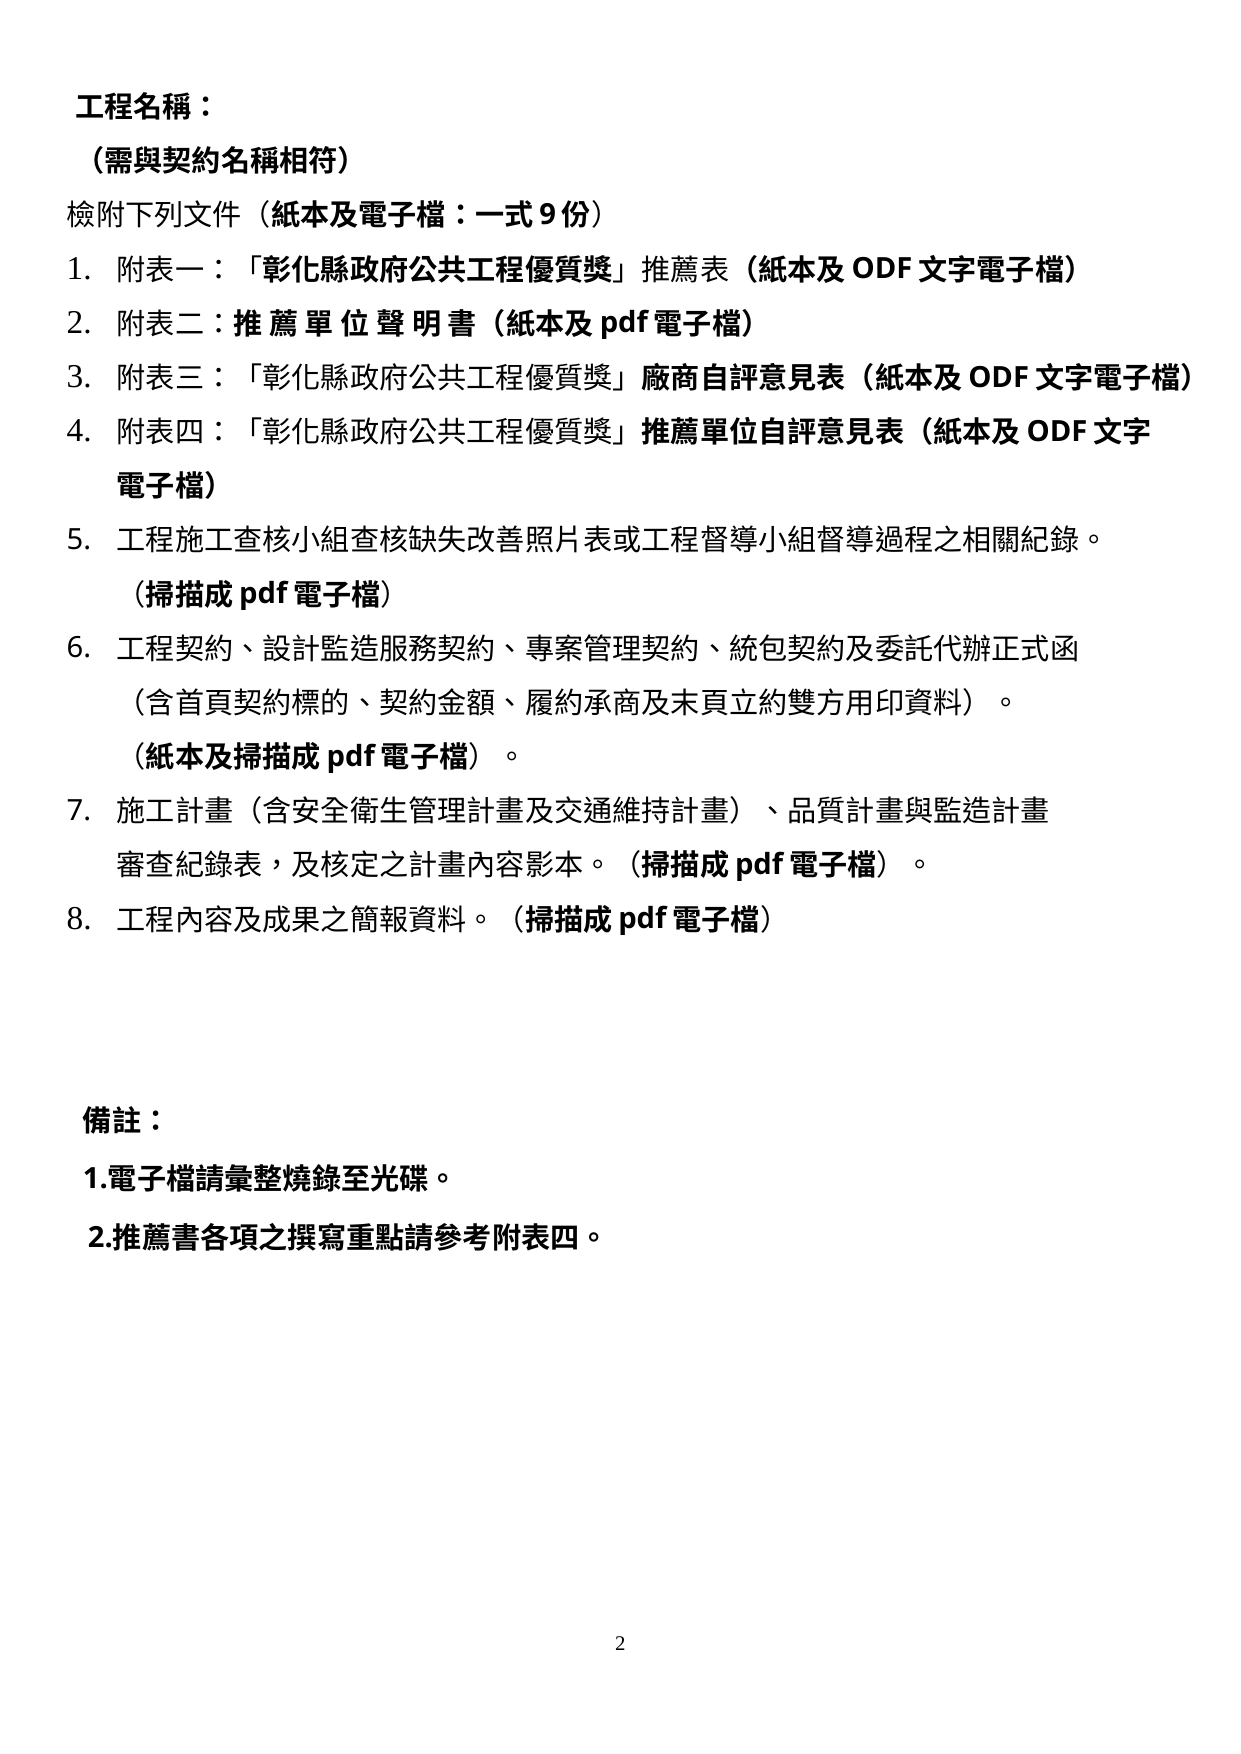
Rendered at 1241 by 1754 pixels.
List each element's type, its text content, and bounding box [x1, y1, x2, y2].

text 2.推薦書各項之撰寫重點請參考附表四。 [0, 1214, 1240, 1257]
list 附表一：「彰化縣政府公共工程優質獎」推薦表（紙本及ODF文字電子檔） [66, 234, 1240, 288]
text 1.電子檔請彙整燒錄至光碟。 [83, 1156, 1240, 1198]
list （掃描成pdf電子檔） [66, 559, 1240, 613]
text 備註： [83, 1097, 1240, 1139]
list 附表三：「彰化縣政府公共工程優質獎」廠商自評意見表（紙本及ODF文字電子檔） [66, 343, 1240, 397]
text 檢附下列文件（紙本及電子檔：一式9份） [0, 180, 1240, 234]
list 電子檔） [66, 451, 1240, 505]
list （紙本及掃描成pdf電子檔）。 [66, 722, 1240, 776]
list 施工計畫（含安全衛生管理計畫及交通維持計畫）、品質計畫與監造計畫 [66, 776, 1240, 830]
list （含首頁契約標的、契約金額、履約承商及末頁立約雙方用印資料）。 [66, 668, 1240, 722]
list 附表二：推 薦 單 位 聲 明 書（紙本及pdf電子檔） [66, 288, 1240, 343]
list 附表四：「彰化縣政府公共工程優質獎」推薦單位自評意見表（紙本及ODF文字 [66, 397, 1240, 451]
list 工程內容及成果之簡報資料。（掃描成pdf電子檔） [66, 884, 1240, 938]
list 審查紀錄表，及核定之計畫內容影本。（掃描成pdf電子檔）。 [66, 830, 1240, 884]
text 工程名稱： （需與契約名稱相符） [75, 72, 1240, 180]
list 工程契約、設計監造服務契約、專案管理契約、統包契約及委託代辦正式函 [66, 613, 1240, 668]
list 工程施工查核小組查核缺失改善照片表或工程督導小組督導過程之相關紀錄。 [66, 505, 1240, 559]
